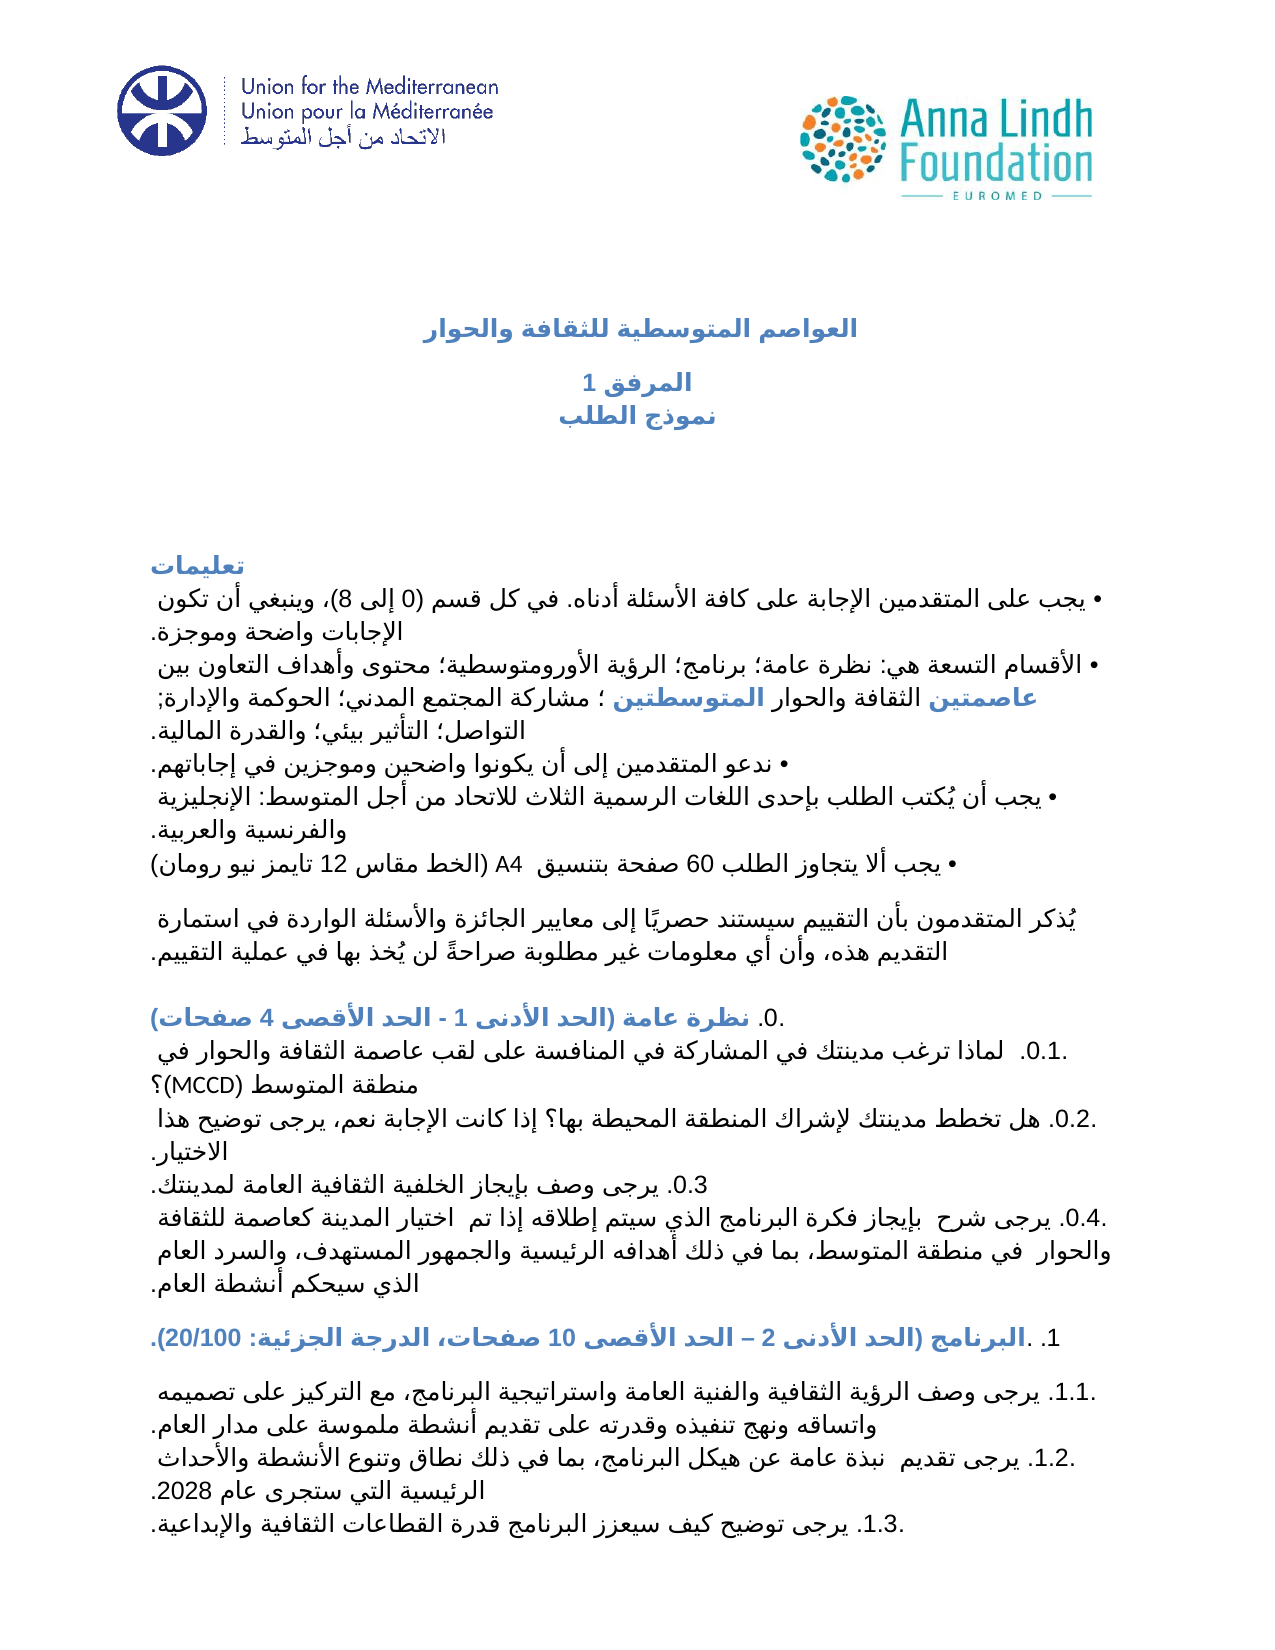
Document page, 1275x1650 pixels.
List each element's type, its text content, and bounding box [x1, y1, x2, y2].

text يُذكر المتقدمون بأن التقييم سيستند حصريًا إلى معايير الجائزة والأسئلة الواردة في استمارة التقديم هذه، وأن أي معلومات غير مطلوبة صراحةً لن يُخذ بها في عملية التقييم. .0. نظرة عامة (الحد الأدنى 1 - الحد الأقصى 4 صفحات) .0.1. لماذا ترغب مدينتك في المشاركة في المنافسة على لقب عاصمة الثقافة والحوار في منطقة المتوسط ​​(MCCD)؟ .0.2. هل تخطط مدينتك لإشراك المنطقة المحيطة بها؟ إذا كانت الإجابة نعم، يرجى توضيح هذا الاختيار. 0.3. يرجى وصف بإيجاز الخلفية الثقافية العامة لمدينتك. .0.4. يرجى شرح بإيجاز فكرة البرنامج الذي سيتم إطلاقه إذا تم اختيار المدينة كعاصمة للثقافة والحوار في منطقة المتوسط، بما في ذلك أهدافه الرئيسية والجمهور المستهدف، والسرد العام الذي سيحكم أنشطة العام. [150, 904, 1125, 1298]
text المرفق 1 نموذج الطلب [150, 368, 1125, 469]
text العواصم المتوسطية للثقافة والحوار [150, 314, 1125, 343]
text تعليمات • يجب على المتقدمين الإجابة على كافة الأسئلة أدناه. في كل قسم (0 إلى 8)، وينبغي أن تكون الإجابات واضحة وموجزة. • الأقسام التسعة هي: نظرة عامة؛ برنامج؛ الرؤية الأورومتوسطية؛ محتوى وأهداف التعاون بين عاصمتين الثقافة والحوار المتوسطتين ؛ مشاركة المجتمع المدني؛ الحوكمة والإدارة; التواصل؛ التأثير بيئي؛ والقدرة المالية. • ندعو المتقدمين إلى أن يكونوا واضحين وموجزين في إجاباتهم. • يجب أن يُكتب الطلب بإحدى اللغات الرسمية الثلاث للاتحاد من أجل المتوسط: الإنجليزية والفرنسية والعربية. • يجب ألا يتجاوز الطلب 60 صفحة بتنسيق A4 (الخط مقاس 12 تايمز نيو رومان) [150, 551, 1125, 879]
text .1.1. يرجى وصف الرؤية الثقافية والفنية العامة واستراتيجية البرنامج، مع التركيز على تصميمه واتساقه ونهج تنفيذه وقدرته على تقديم أنشطة ملموسة على مدار العام. .1.2. يرجى تقديم نبذة عامة عن هيكل البرنامج، بما في ذلك نطاق وتنوع الأنشطة والأحداث الرئيسية التي ستجرى عام 2028. .1.3. يرجى توضيح كيف سيعزز البرنامج قدرة القطاعات الثقافية والإبداعية. .1.4. يرجى توضيح كيف تنوي استخدام الأدوات الرقمية المبتكرة والمنهجيات الإبداعية. 1.5. يرجى توضيح كيف سيعمل البرنامج على تعزيز التراث الثقافي المحلي المادي وغير المادي. [150, 1377, 1125, 1538]
text 1. .البرنامج (الحد الأدنى 2 – الحد الأقصى 10 صفحات، الدرجة الجزئية: 20/100). [150, 1323, 1125, 1352]
